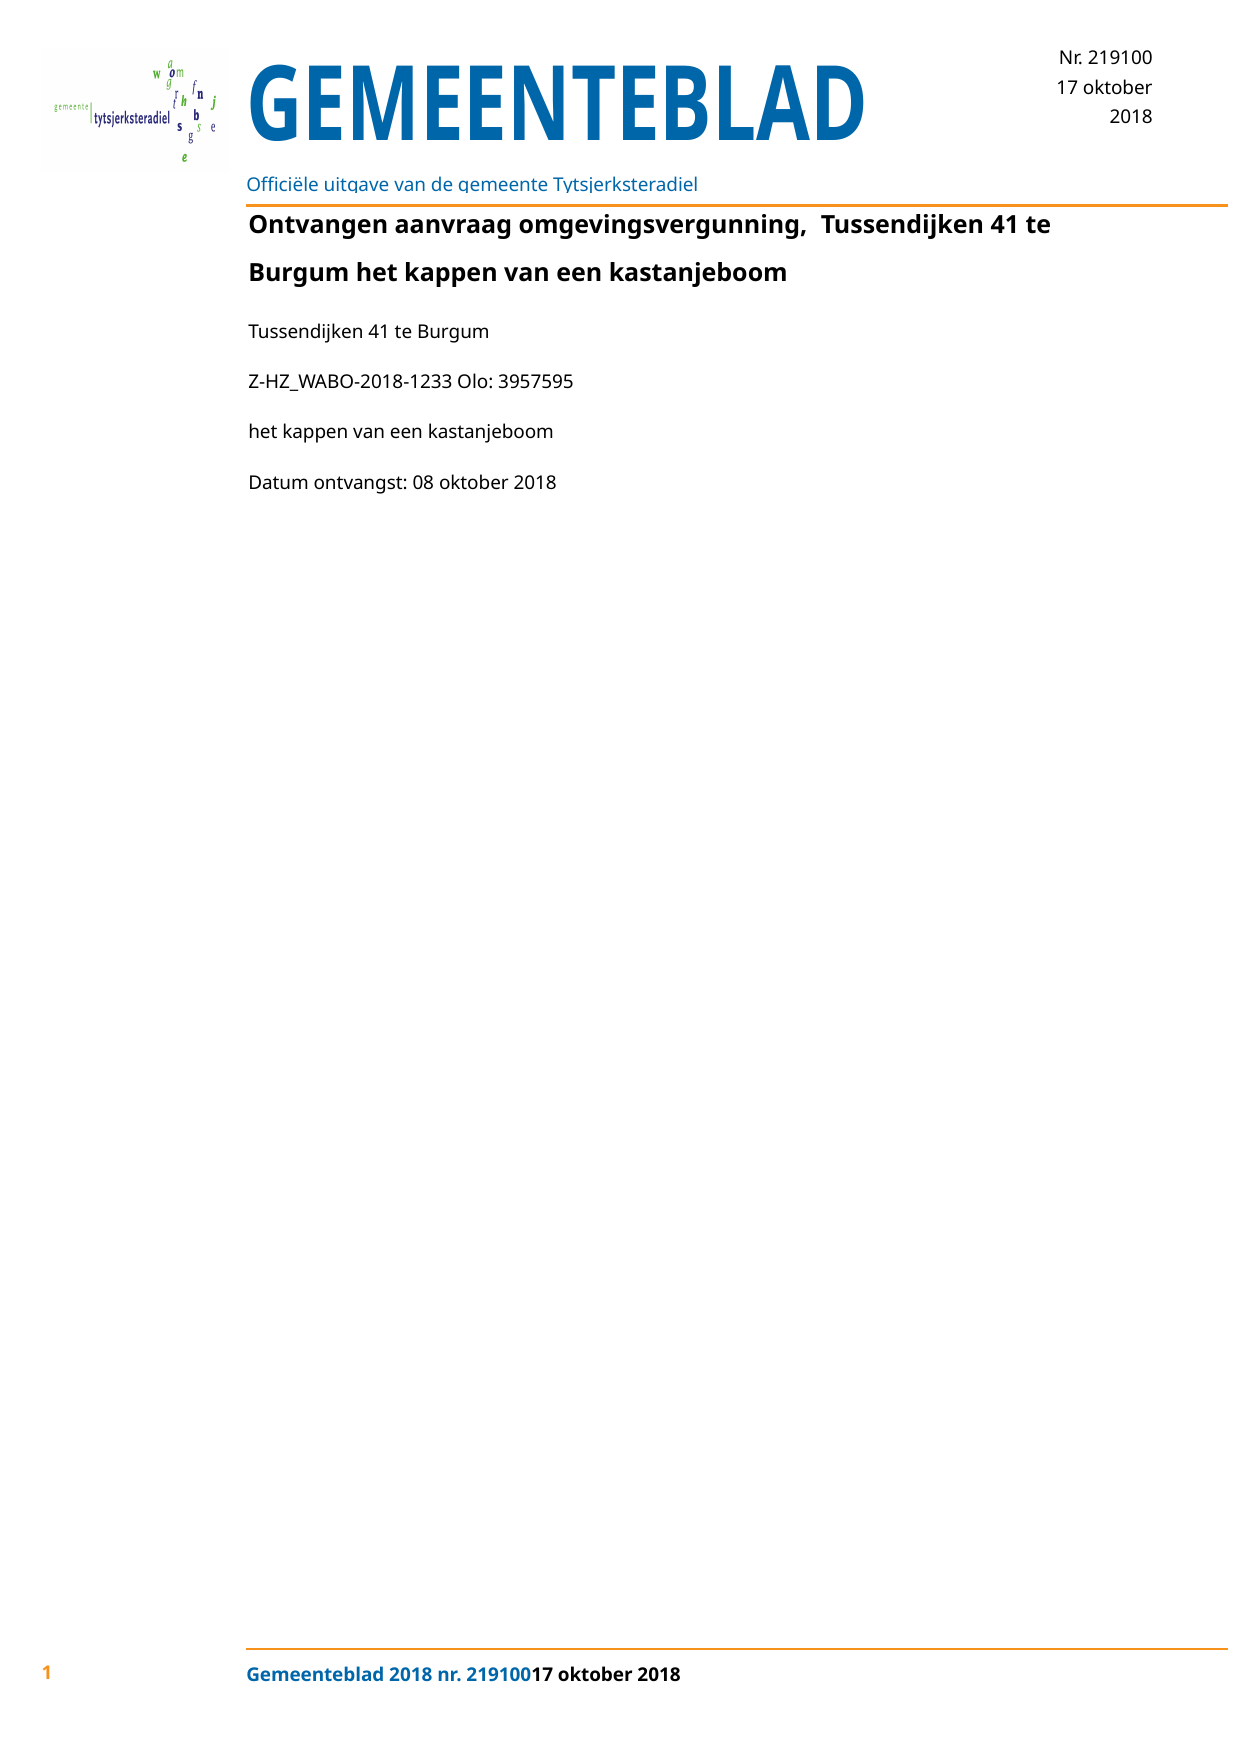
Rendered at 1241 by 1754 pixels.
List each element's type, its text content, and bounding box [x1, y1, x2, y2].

text Tussendijken 41 te Burgum [248, 318, 1152, 344]
picture [41, 47, 231, 172]
text Datum ontvangst: 08 oktober 2018 [248, 469, 1152, 495]
text Ontvangen aanvraag omgevingsvergunning, Tussendijken 41 te Burgum het kappen van een kastanjeboom [248, 207, 1152, 288]
text Z-HZ_WABO-2018-1233 Olo: 3957595 [248, 368, 1152, 394]
text het kappen van een kastanjeboom [248, 419, 1152, 444]
